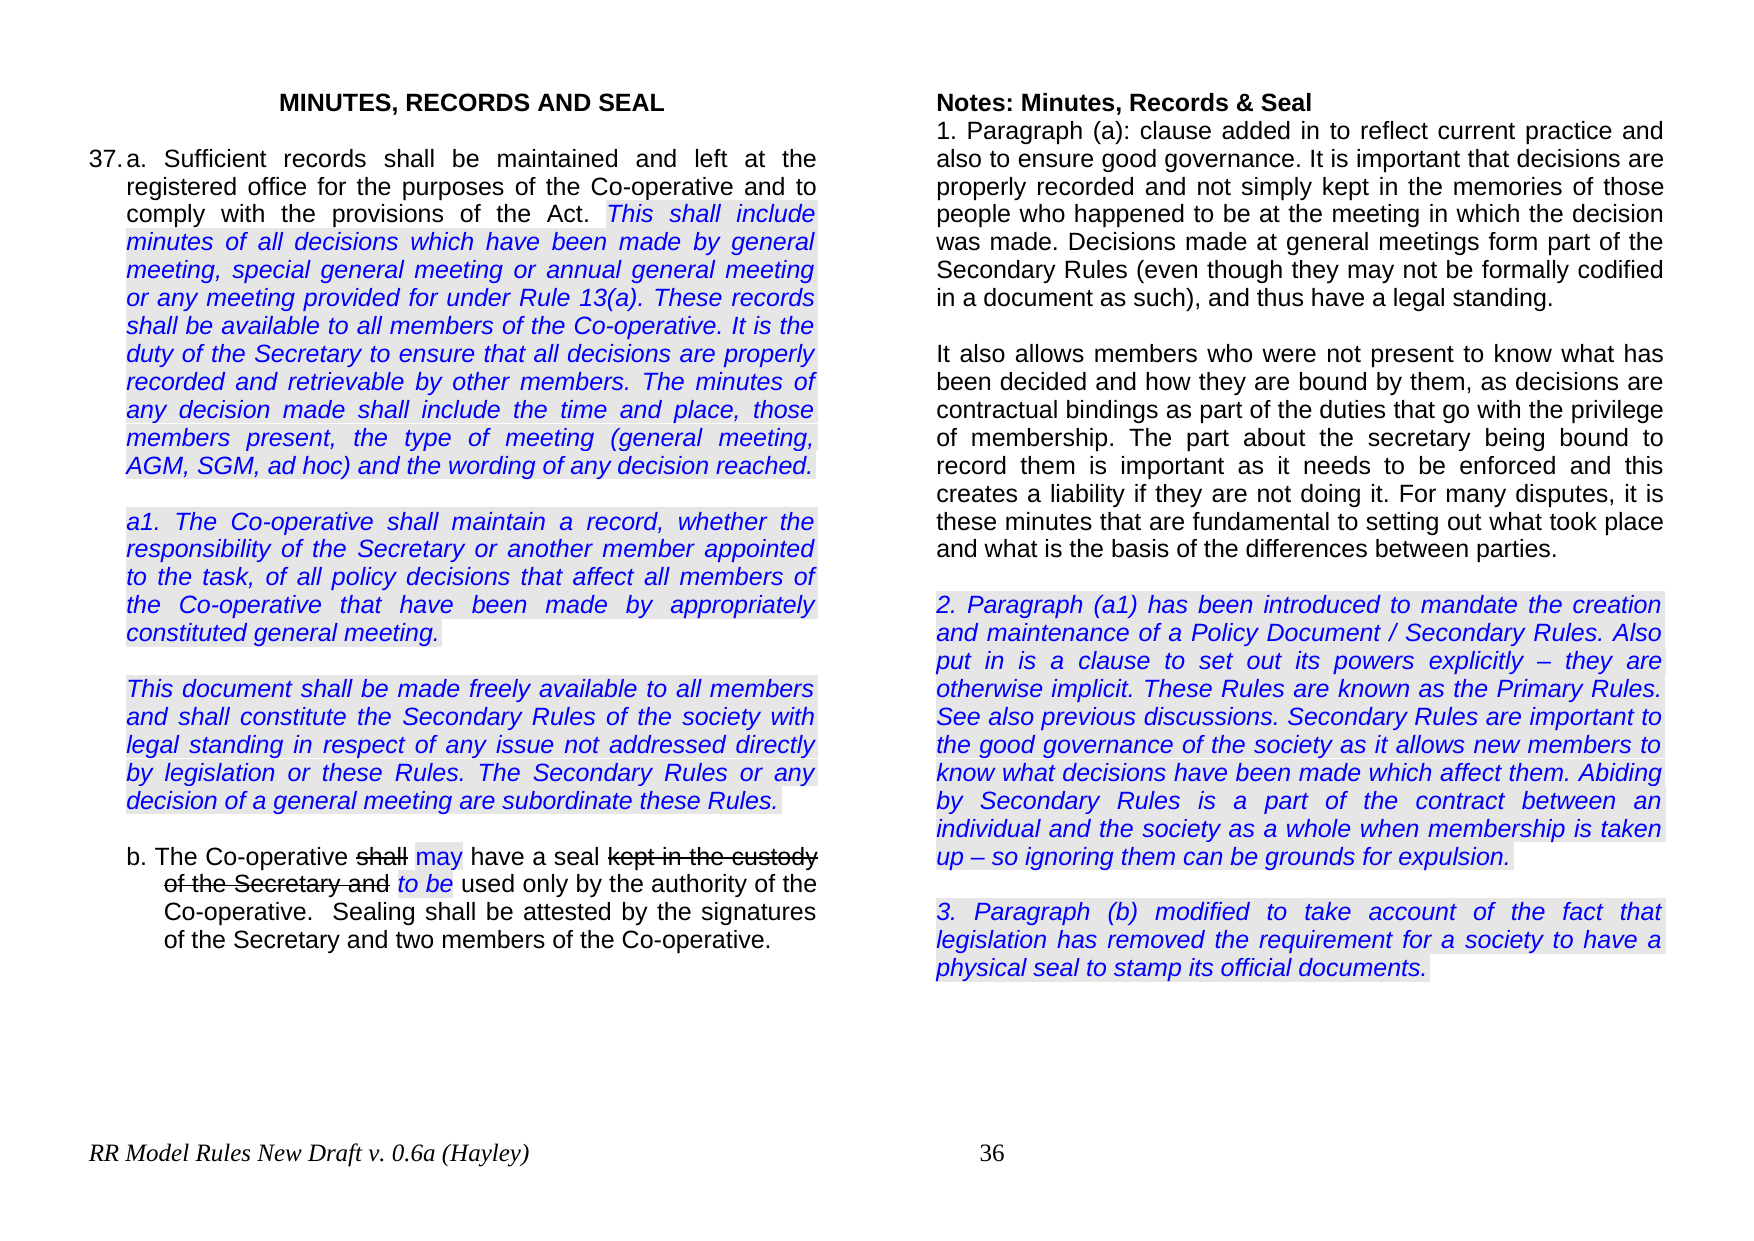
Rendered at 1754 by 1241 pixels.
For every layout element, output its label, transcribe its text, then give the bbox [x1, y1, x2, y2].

list a. Sufficient records shall be maintained and left at the registered office for the purposes of the Co-operative and to comply with the provisions of the Act. This shall include minutes of all decisions which have been made by general meeting, special general meeting or annual general meeting or any meeting provided for under Rule 13(a). These records shall be available to all members of the Co-operative. It is the duty of the Secretary to ensure that all decisions are properly recorded and retrievable by other members. The minutes of any decision made shall include the time and place, those members present, the type of meeting (general meeting, AGM, SGM, ad hoc) and the wording of any decision reached. [88, 144, 818, 479]
list a1. The Co-operative shall maintain a record, whether the responsibility of the Secretary or another member appointed to the task, of all policy decisions that affect all members of the Co-operative that have been made by appropriately constituted general meeting. [88, 507, 818, 647]
text b. The Co-operative shall may have a seal kept in the custody of the Secretary and to be used only by the authority of the Co-operative. Sealing shall be attested by the signatures of the Secretary and two members of the Co-operative. [126, 842, 818, 954]
text MINUTES, RECORDS AND SEAL [126, 88, 818, 116]
text 3. Paragraph (b) modified to take account of the fact that legislation has removed the requirement for a society to have a physical seal to stamp its official documents. [936, 898, 1665, 982]
text 1. Paragraph (a): clause added in to reflect current practice and also to ensure good governance. It is important that decisions are properly recorded and not simply kept in the memories of those people who happened to be at the meeting in which the decision was made. Decisions made at general meetings form part of the Secondary Rules (even though they may not be formally codified in a document as such), and thus have a legal standing. [936, 116, 1665, 312]
text It also allows members who were not present to know what has been decided and how they are bound by them, as decisions are contractual bindings as part of the duties that go with the privilege of membership. The part about the secretary being bound to record them is important as it needs to be enforced and this creates a liability if they are not doing it. For many disputes, it is these minutes that are fundamental to setting out what took place and what is the basis of the differences between parties. [936, 340, 1665, 563]
text Notes: Minutes, Records & Seal [936, 88, 1665, 116]
text 2. Paragraph (a1) has been introduced to mandate the creation and maintenance of a Policy Document / Secondary Rules. Also put in is a clause to set out its powers explicitly – they are otherwise implicit. These Rules are known as the Primary Rules. See also previous discussions. Secondary Rules are important to the good governance of the society as it allows new members to know what decisions have been made which affect them. Abiding by Secondary Rules is a part of the contract between an individual and the society as a whole when membership is taken up – so ignoring them can be grounds for expulsion. [936, 591, 1665, 870]
list This document shall be made freely available to all members and shall constitute the Secondary Rules of the society with legal standing in respect of any issue not addressed directly by legislation or these Rules. The Secondary Rules or any decision of a general meeting are subordinate these Rules. [88, 675, 818, 814]
